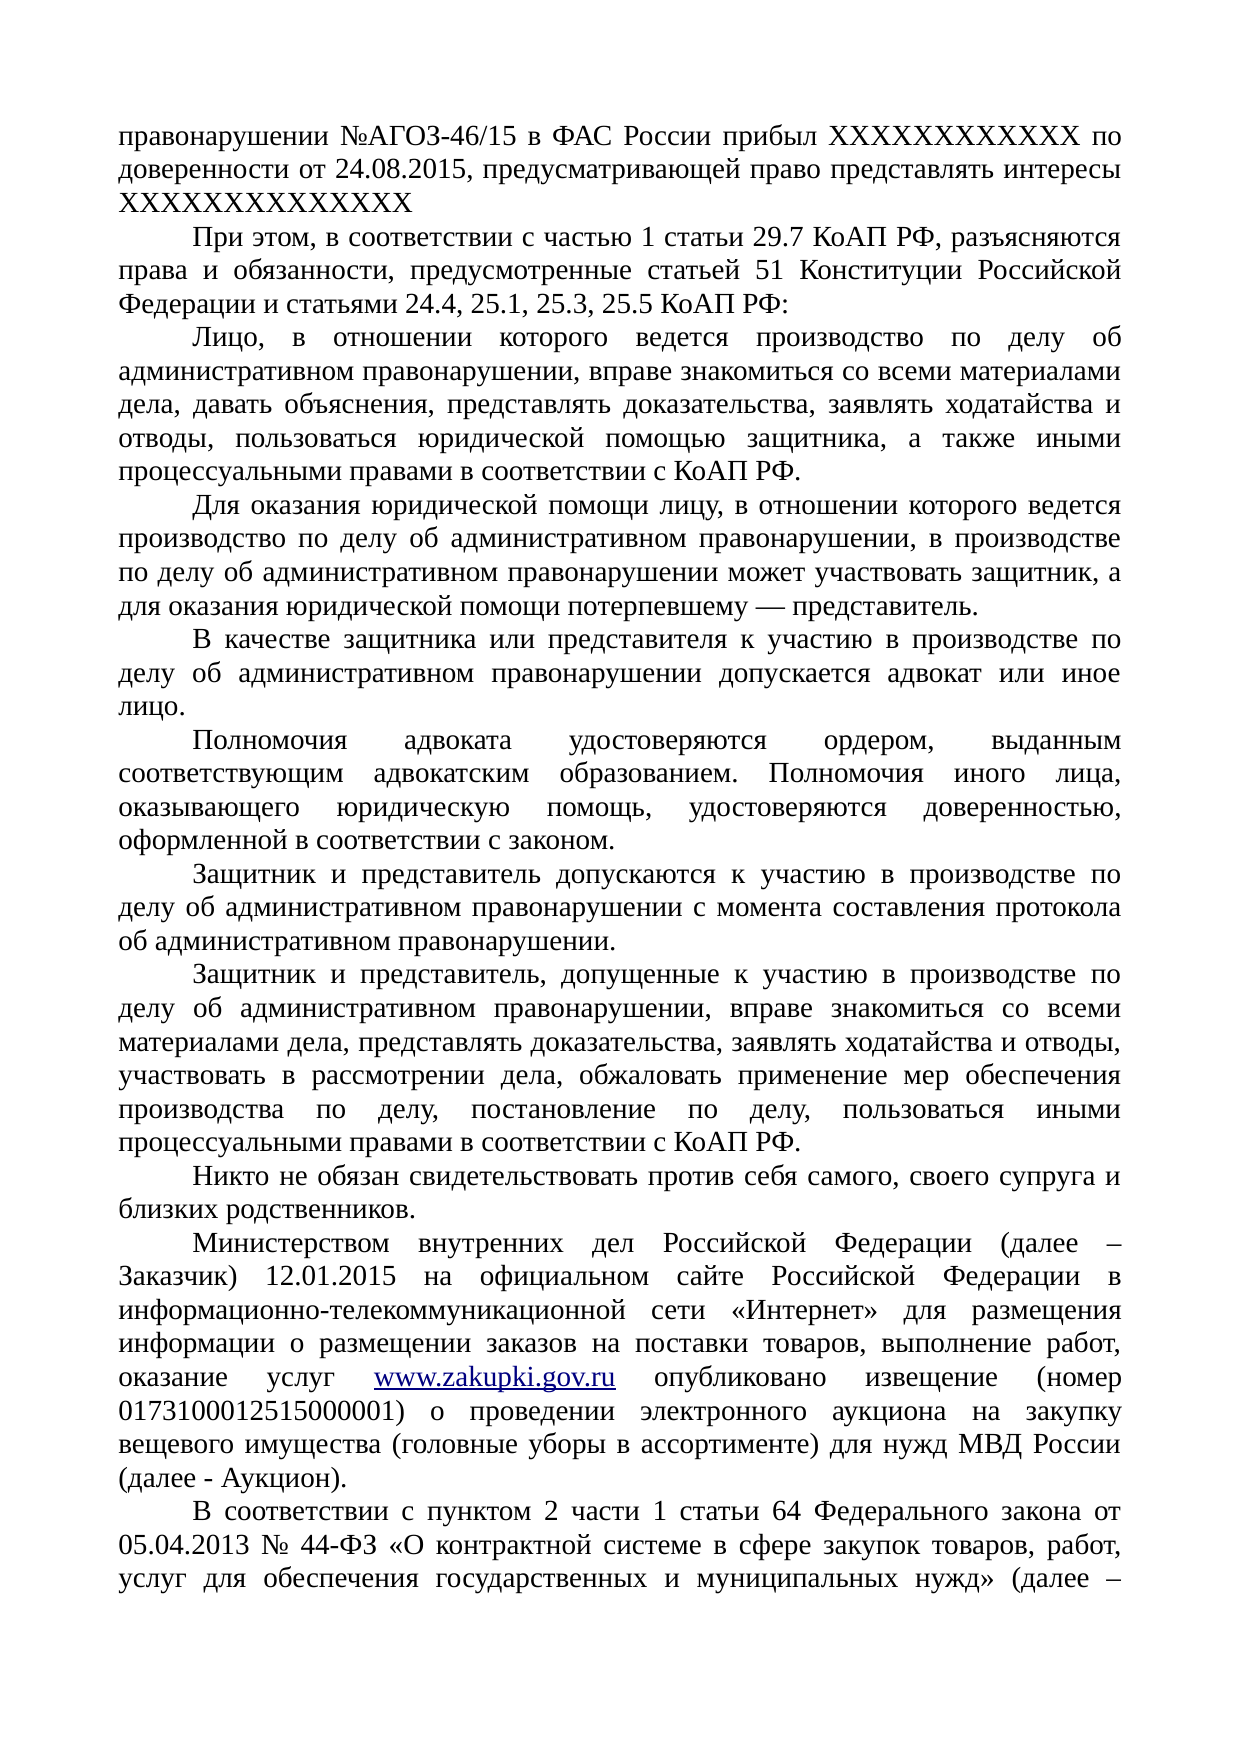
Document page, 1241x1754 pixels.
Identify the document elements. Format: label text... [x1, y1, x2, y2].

text В качестве защитника или представителя к участию в производстве по делу об административном правонарушении допускается адвокат или иное лицо. [118, 621, 1122, 722]
text При этом, в соответствии с частью 1 статьи 29.7 КоАП РФ, разъясняются права и обязанности, предусмотренные статьей 51 Конституции Российской Федерации и статьями 24.4, 25.1, 25.3, 25.5 КоАП РФ: [118, 219, 1122, 319]
text Полномочия адвоката удостоверяются ордером, выданным соответствующим адвокатским образованием. Полномочия иного лица, оказывающего юридическую помощь, удостоверяются доверенностью, оформленной в соответствии с законом. [118, 722, 1122, 856]
text Защитник и представитель, допущенные к участию в производстве по делу об административном правонарушении, вправе знакомиться со всеми материалами дела, представлять доказательства, заявлять ходатайства и отводы, участвовать в рассмотрении дела, обжаловать применение мер обеспечения производства по делу, постановление по делу, пользоваться иными процессуальными правами в соответствии с КоАП РФ. [118, 957, 1122, 1158]
text В соответствии с пунктом 2 части 1 статьи 64 Федерального закона от 05.04.2013 № 44-ФЗ «О контрактной системе в сфере закупок товаров, работ, услуг для обеспечения государственных и муниципальных нужд» (далее – [118, 1493, 1122, 1594]
text правонарушении №АГОЗ-46/15 в ФАС России прибыл XXXXXXXXXXXX по доверенности от 24.08.2015, предусматривающей право представлять интересы XXXXXXXXXXXXXX [118, 118, 1122, 219]
text Министерством внутренних дел Российской Федерации (далее – Заказчик) 12.01.2015 на официальном сайте Российской Федерации в информационно-телекоммуникационной сети «Интернет» для размещения информации о размещении заказов на поставки товаров, выполнение работ, оказание услуг www.zakupki.gov.ru опубликовано извещение (номер 0173100012515000001) о проведении электронного аукциона на закупку вещевого имущества (головные уборы в ассортименте) для нужд МВД России (далее - Аукцион). [118, 1225, 1122, 1493]
text Никто не обязан свидетельствовать против себя самого, своего супруга и близких родственников. [118, 1158, 1122, 1225]
text Лицо, в отношении которого ведется производство по делу об административном правонарушении, вправе знакомиться со всеми материалами дела, давать объяснения, представлять доказательства, заявлять ходатайства и отводы, пользоваться юридической помощью защитника, а также иными процессуальными правами в соответствии с КоАП РФ. [118, 319, 1122, 487]
text Защитник и представитель допускаются к участию в производстве по делу об административном правонарушении с момента составления протокола об административном правонарушении. [118, 856, 1122, 957]
text Для оказания юридической помощи лицу, в отношении которого ведется производство по делу об административном правонарушении, в производстве по делу об административном правонарушении может участвовать защитник, а для оказания юридической помощи потерпевшему — представитель. [118, 487, 1122, 621]
